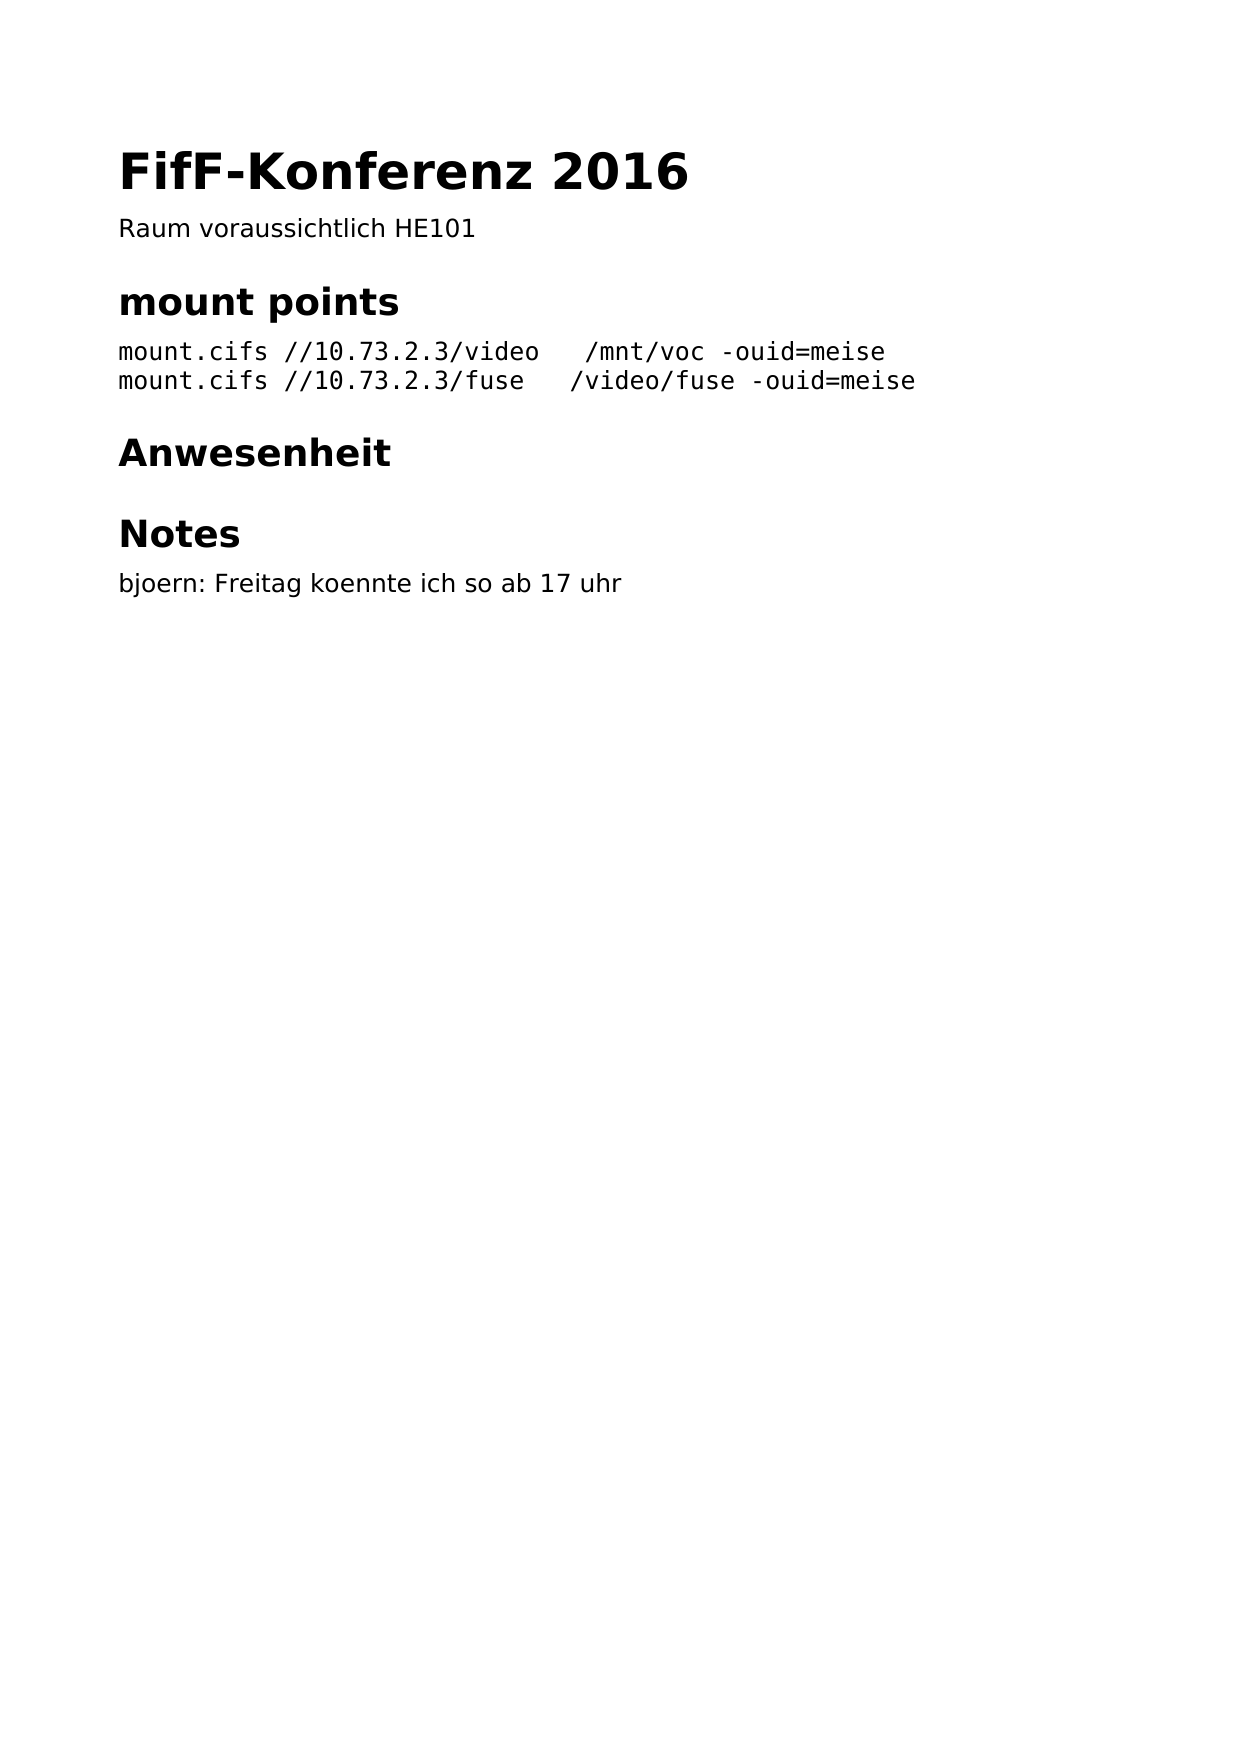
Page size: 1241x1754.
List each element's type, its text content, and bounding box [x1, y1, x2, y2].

text Raum voraussichtlich HE101 [118, 214, 1122, 243]
subtitle Notes [118, 513, 1122, 557]
subtitle mount points [118, 281, 1122, 324]
subtitle Anwesenheit [118, 432, 1122, 475]
subtitle FifF-Konferenz 2016 [118, 143, 1122, 201]
text bjoern: Freitag koennte ich so ab 17 uhr [118, 569, 1122, 598]
text mount.cifs //10.73.2.3/video /mnt/voc -ouid=meise mount.cifs //10.73.2.3/fuse /video/fuse -ouid=meise [118, 337, 1122, 395]
